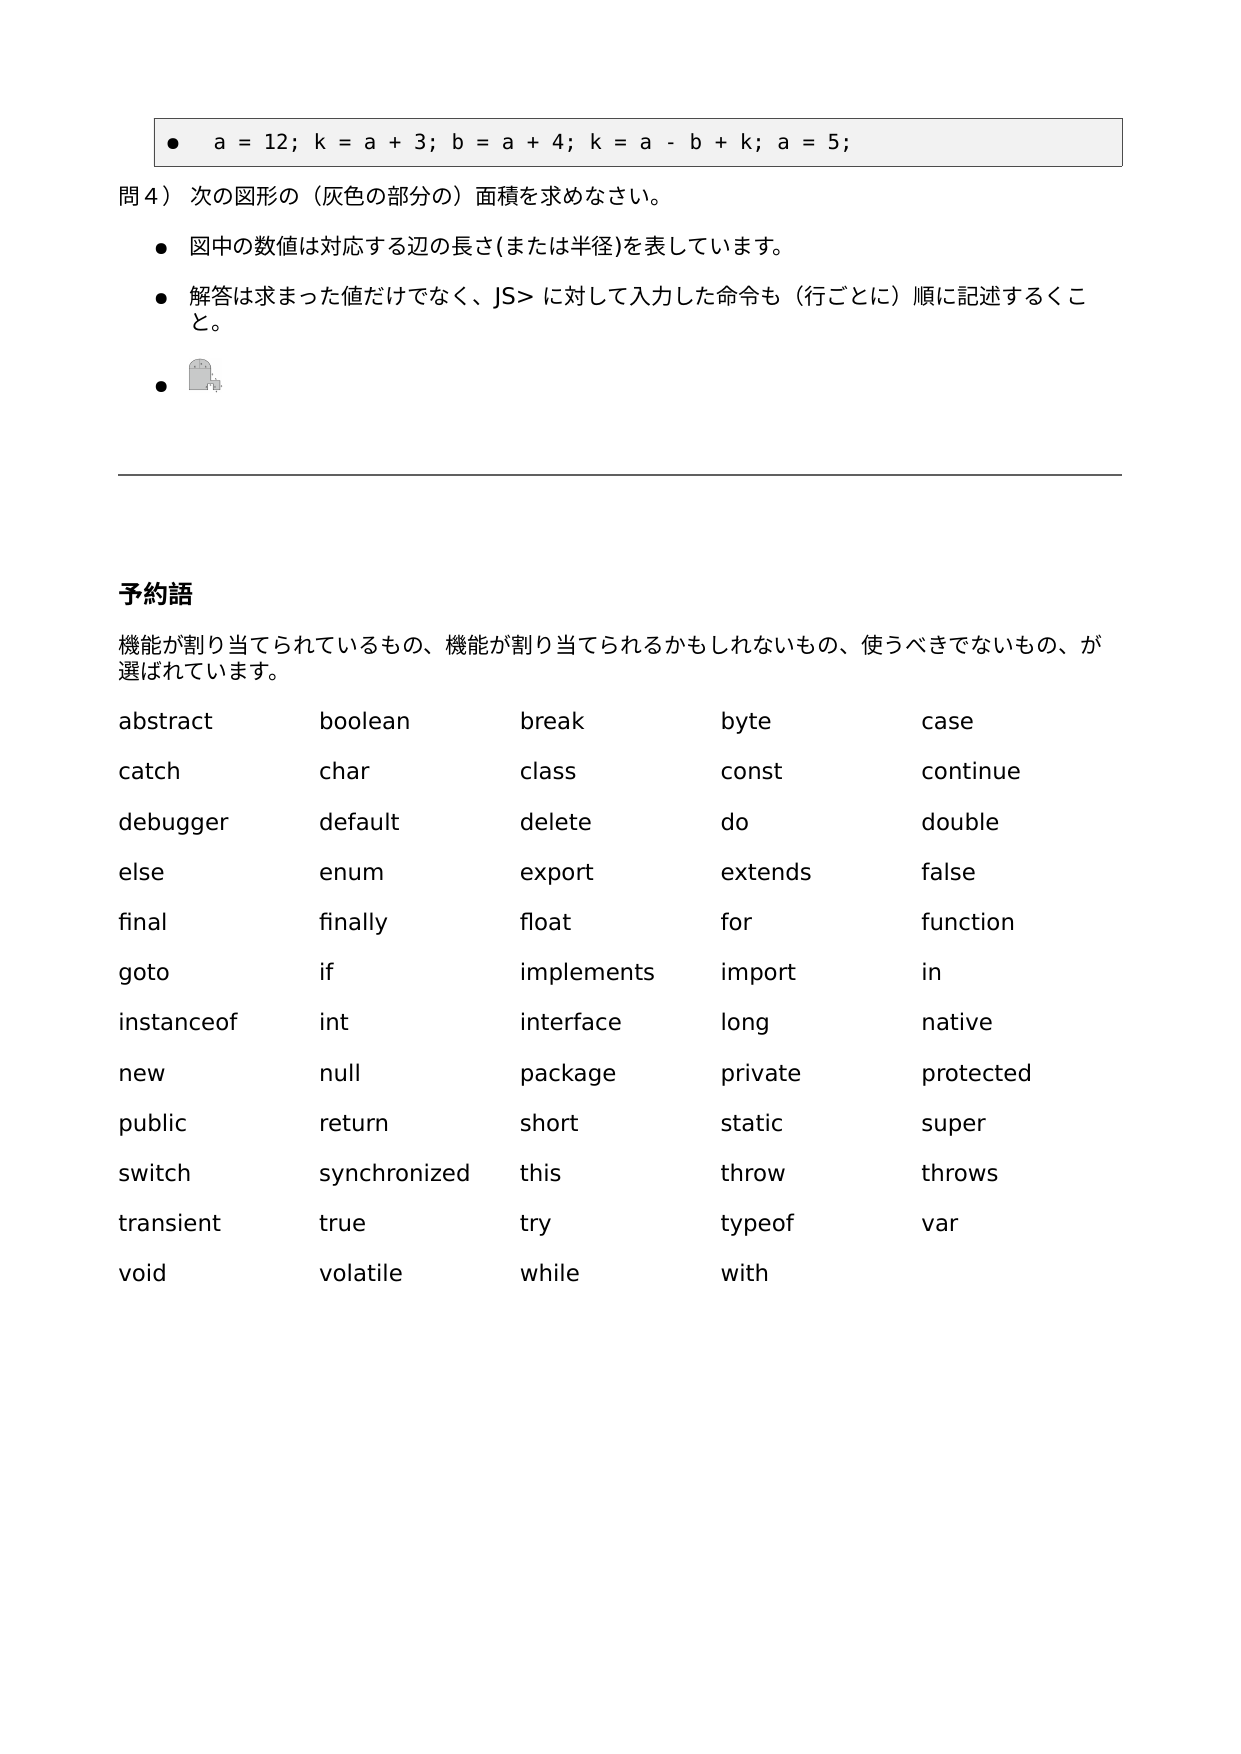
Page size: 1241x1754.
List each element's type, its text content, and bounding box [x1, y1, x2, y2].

table_cell void [118, 1249, 319, 1299]
table_cell this [520, 1148, 720, 1198]
table_cell typeof [720, 1199, 921, 1249]
table_cell var [921, 1199, 1122, 1249]
table_cell class [520, 747, 720, 797]
table_cell long [720, 998, 921, 1048]
table_cell export [520, 847, 720, 897]
table_cell native [921, 998, 1122, 1048]
table_cell import [720, 948, 921, 998]
table_cell delete [520, 797, 720, 847]
table_cell return [319, 1098, 519, 1148]
table_cell protected [921, 1048, 1122, 1098]
table_cell public [118, 1098, 319, 1148]
picture [188, 358, 223, 393]
table_cell enum [319, 847, 519, 897]
table_cell in [921, 948, 1122, 998]
table_cell new [118, 1048, 319, 1098]
list a = 12; k = a + 3; b = a + 4; k = a - b + k; a = 5; [155, 119, 1122, 166]
table_cell try [520, 1199, 720, 1249]
table_cell float [520, 897, 720, 947]
table_cell static [720, 1098, 921, 1148]
table_cell synchronized [319, 1148, 519, 1198]
table_cell extends [720, 847, 921, 897]
table_cell goto [118, 948, 319, 998]
list 図中の数値は対応する辺の長さ(または半径)を表しています。 [153, 233, 1122, 260]
table_cell finally [319, 897, 519, 947]
text 機能が割り当てられているもの、機能が割り当てられるかもしれないもの、使うべきでないもの、が選ばれています。 [118, 634, 1122, 685]
table_cell private [720, 1048, 921, 1098]
table_cell with [720, 1249, 921, 1299]
table_cell const [720, 747, 921, 797]
table_cell double [921, 797, 1122, 847]
table_header abstract [118, 696, 319, 747]
table_cell package [520, 1048, 720, 1098]
table_header boolean [319, 696, 519, 747]
table_cell implements [520, 948, 720, 998]
table_cell [921, 1249, 1122, 1299]
table_cell super [921, 1098, 1122, 1148]
table_cell throw [720, 1148, 921, 1198]
table_cell null [319, 1048, 519, 1098]
table_cell else [118, 847, 319, 897]
table_cell default [319, 797, 519, 847]
table_header case [921, 696, 1122, 747]
table_header byte [720, 696, 921, 747]
table_cell catch [118, 747, 319, 797]
table_cell false [921, 847, 1122, 897]
table_cell continue [921, 747, 1122, 797]
table_cell char [319, 747, 519, 797]
table_cell true [319, 1199, 519, 1249]
table_header break [520, 696, 720, 747]
table_cell for [720, 897, 921, 947]
table_cell final [118, 897, 319, 947]
table_cell switch [118, 1148, 319, 1198]
table_cell int [319, 998, 519, 1048]
table_cell debugger [118, 797, 319, 847]
table_cell interface [520, 998, 720, 1048]
list 解答は求まった値だけでなく、JS> に対して入力した命令も（行ごとに）順に記述するくこと。 [153, 283, 1122, 335]
table_cell instanceof [118, 998, 319, 1048]
table_cell do [720, 797, 921, 847]
table_cell while [520, 1249, 720, 1299]
table_cell volatile [319, 1249, 519, 1299]
table_cell throws [921, 1148, 1122, 1198]
text 問４） 次の図形の（灰色の部分の）面積を求めなさい。 [118, 184, 1122, 209]
table_cell short [520, 1098, 720, 1148]
subtitle 予約語 [118, 580, 1122, 609]
table_cell function [921, 897, 1122, 947]
table_cell transient [118, 1199, 319, 1249]
table_cell if [319, 948, 519, 998]
